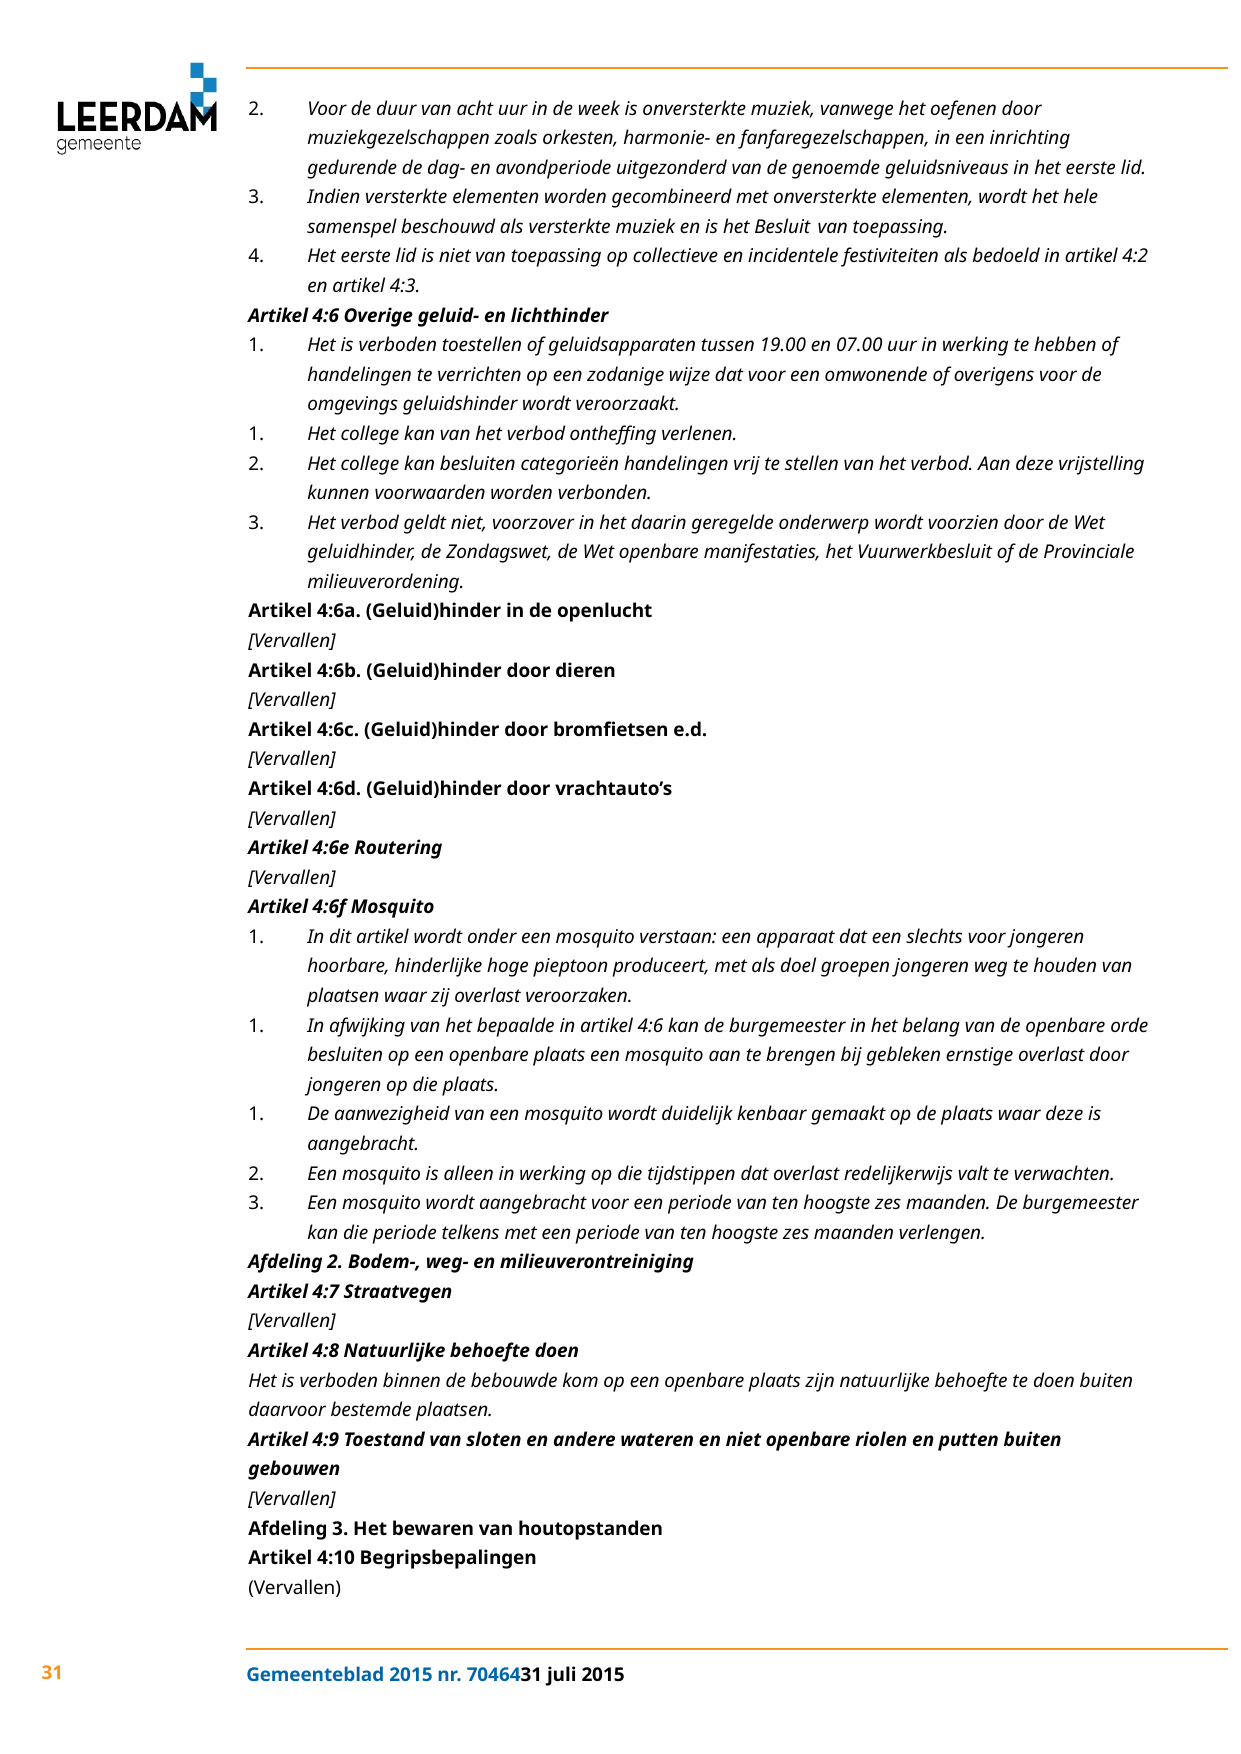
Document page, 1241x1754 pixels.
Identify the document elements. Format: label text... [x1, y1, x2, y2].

list Het college kan besluiten categorieën handelingen vrij te stellen van het verbod. Aan deze vrijstelling kunnen voorwaarden worden verbonden. [248, 450, 1152, 505]
list Een mosquito is alleen in werking op die tijdstippen dat overlast redelijkerwijs valt te verwachten. [248, 1160, 1152, 1186]
text Artikel 4:6e Routering [248, 834, 1152, 860]
text (Vervallen) [248, 1574, 1152, 1600]
list In dit artikel wordt onder een mosquito verstaan: een apparaat dat een slechts voor jongeren hoorbare, hinderlijke hoge pieptoon produceert, met als doel groepen jongeren weg te houden van plaatsen waar zij overlast veroorzaken. [248, 923, 1152, 1008]
list Het verbod geldt niet, voorzover in het daarin geregelde onderwerp wordt voorzien door de Wet geluidhinder, de Zondagswet, de Wet openbare manifestaties, het Vuurwerkbesluit of de Provinciale milieuverordening. [248, 509, 1152, 594]
text Artikel 4:8 Natuurlijke behoefte doen [248, 1337, 1152, 1363]
text Artikel 4:6c. (Geluid)hinder door bromfietsen e.d. [248, 716, 1152, 742]
list Het is verboden toestellen of geluidsapparaten tussen 19.00 en 07.00 uur in werking te hebben of handelingen te verrichten op een zodanige wijze dat voor een omwonende of overigens voor de omgevings geluidshinder wordt veroorzaakt. [248, 331, 1152, 416]
text Artikel 4:6b. (Geluid)hinder door dieren [248, 657, 1152, 683]
list De aanwezigheid van een mosquito wordt duidelijk kenbaar gemaakt op de plaats waar deze is aangebracht. [248, 1101, 1152, 1156]
list Het college kan van het verbod ontheffing verlenen. [248, 420, 1152, 446]
picture [41, 47, 231, 172]
list Het eerste lid is niet van toepassing op collectieve en incidentele festiviteiten als bedoeld in artikel 4:2 en artikel 4:3. [248, 243, 1152, 298]
text Artikel 4:6 Overige geluid- en lichthinder [248, 302, 1152, 328]
text [Vervallen] [248, 627, 1152, 653]
text [Vervallen] [248, 1485, 1152, 1511]
text Artikel 4:6f Mosquito [248, 893, 1152, 919]
text [Vervallen] [248, 1308, 1152, 1333]
text Artikel 4:9 Toestand van sloten en andere wateren en niet openbare riolen en putten buiten gebouwen [248, 1426, 1152, 1481]
text Afdeling 2. Bodem-, weg- en milieuverontreiniging [248, 1248, 1152, 1274]
list Een mosquito wordt aangebracht voor een periode van ten hoogste zes maanden. De burgemeester kan die periode telkens met een periode van ten hoogste zes maanden verlengen. [248, 1189, 1152, 1245]
text Artikel 4:10 Begripsbepalingen [248, 1544, 1152, 1570]
text Artikel 4:6d. (Geluid)hinder door vrachtauto’s [248, 775, 1152, 801]
text [Vervallen] [248, 864, 1152, 890]
text Het is verboden binnen de bebouwde kom op een openbare plaats zijn natuurlijke behoefte te doen buiten daarvoor bestemde plaatsen. [248, 1367, 1152, 1422]
text Artikel 4:7 Straatvegen [248, 1278, 1152, 1304]
list In afwijking van het bepaalde in artikel 4:6 kan de burgemeester in het belang van de openbare orde besluiten op een openbare plaats een mosquito aan te brengen bij gebleken ernstige overlast door jongeren op die plaats. [248, 1012, 1152, 1097]
text [Vervallen] [248, 686, 1152, 712]
text [Vervallen] [248, 746, 1152, 771]
text [Vervallen] [248, 805, 1152, 831]
list Voor de duur van acht uur in de week is onversterkte muziek, vanwege het oefenen door muziekgezelschappen zoals orkesten, harmonie- en fanfaregezelschappen, in een inrichting gedurende de dag- en avondperiode uitgezonderd van de genoemde geluidsniveaus in het eerste lid. [248, 95, 1152, 180]
list Indien versterkte elementen worden gecombineerd met onversterkte elementen, wordt het hele samenspel beschouwd als versterkte muziek en is het Besluit van toepassing. [248, 183, 1152, 239]
text Artikel 4:6a. (Geluid)hinder in de openlucht [248, 598, 1152, 623]
text Afdeling 3. Het bewaren van houtopstanden [248, 1515, 1152, 1541]
